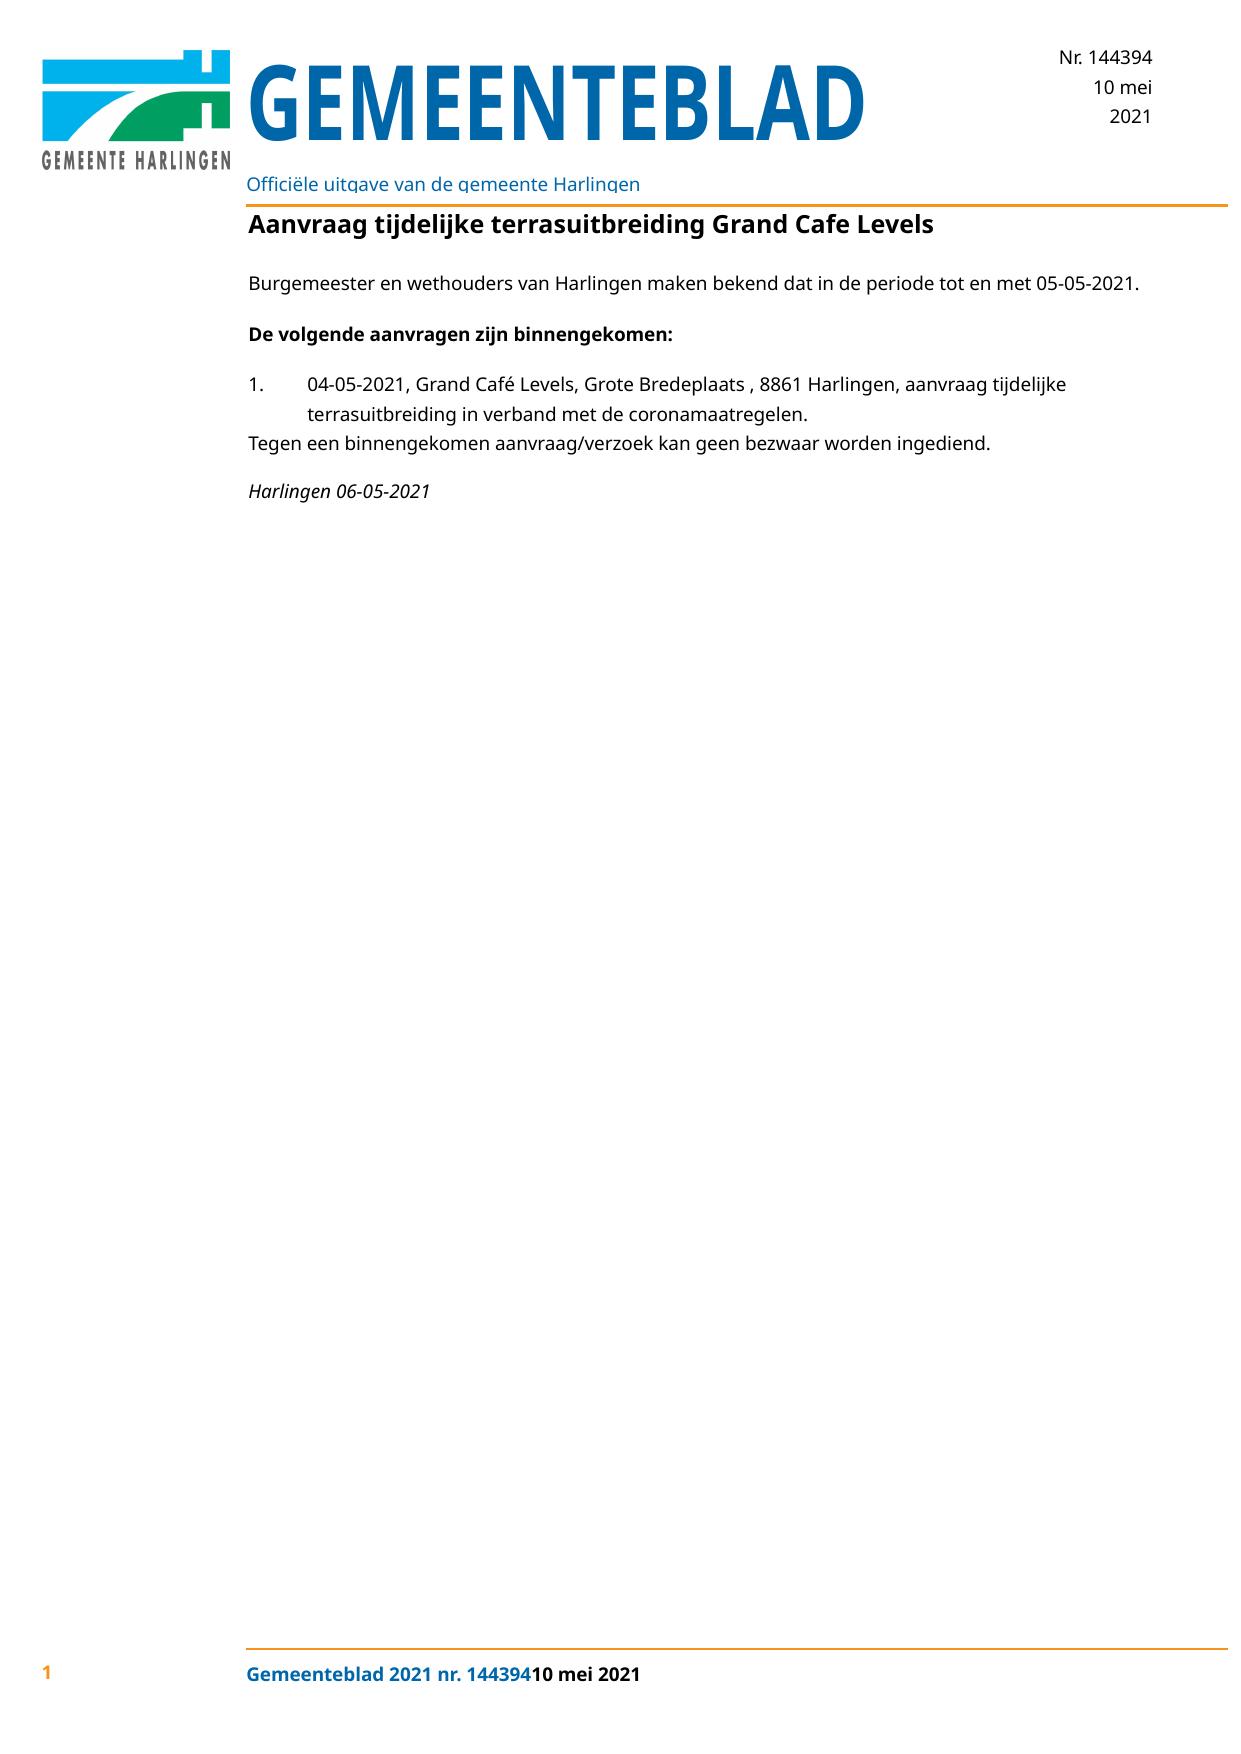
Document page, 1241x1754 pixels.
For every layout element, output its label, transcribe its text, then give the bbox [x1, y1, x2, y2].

text De volgende aanvragen zijn binnengekomen: [248, 321, 1152, 346]
text Tegen een binnengekomen aanvraag/verzoek kan geen bezwaar worden ingediend. [248, 430, 1152, 456]
text Burgemeester en wethouders van Harlingen maken bekend dat in de periode tot en met 05-05-2021. [248, 270, 1152, 296]
list 04-05-2021, Grand Café Levels, Grote Bredeplaats , 8861 Harlingen, aanvraag tijdelijke terrasuitbreiding in verband met de coronamaatregelen. [248, 371, 1152, 426]
picture [41, 47, 231, 172]
text Harlingen 06-05-2021 [248, 478, 1152, 504]
text Aanvraag tijdelijke terrasuitbreiding Grand Cafe Levels [248, 207, 1152, 241]
